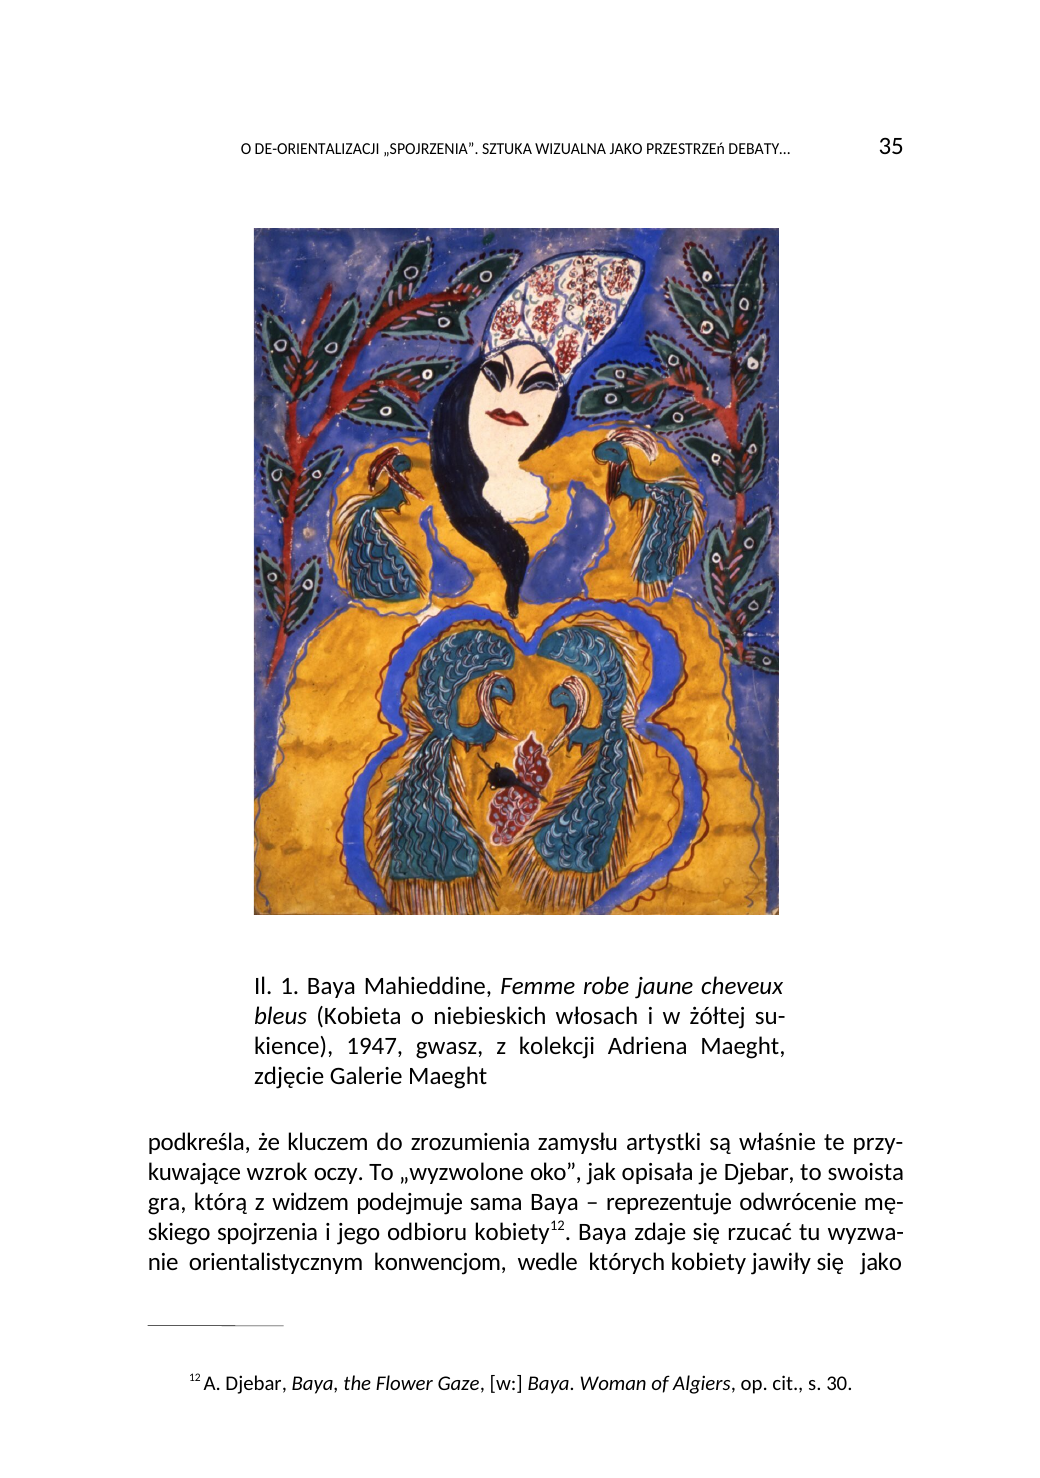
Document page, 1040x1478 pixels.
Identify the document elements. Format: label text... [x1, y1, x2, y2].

text podkreśla, że kluczem do zrozumienia zamysłu artystki są właśnie te przy- kuwające wzrok oczy. To „wyzwolone oko”, jak opisała je Djebar, to swoista gra, którą z widzem podejmuje sama Baya – reprezentuje odwrócenie mę- skiego spojrzenia i jego odbioru kobiety12. Baya zdaje się rzucać tu wyzwa- nie orientalistycznym konwencjom, wedle których kobiety jawiły się jako [148, 1126, 904, 1276]
text 12 A. Djebar, Baya, the Flower Gaze, [w:] Baya. Woman of Algiers, op. cit., s. 30. [189, 1370, 914, 1396]
text Il. 1. Baya Mahieddine, Femme robe jaune cheveux bleus (Kobieta o niebieskich włosach i w żółtej su- kience), 1947, gwasz, z kolekcji Adriena Maeght, zdjęcie Galerie Maeght [254, 970, 786, 1090]
